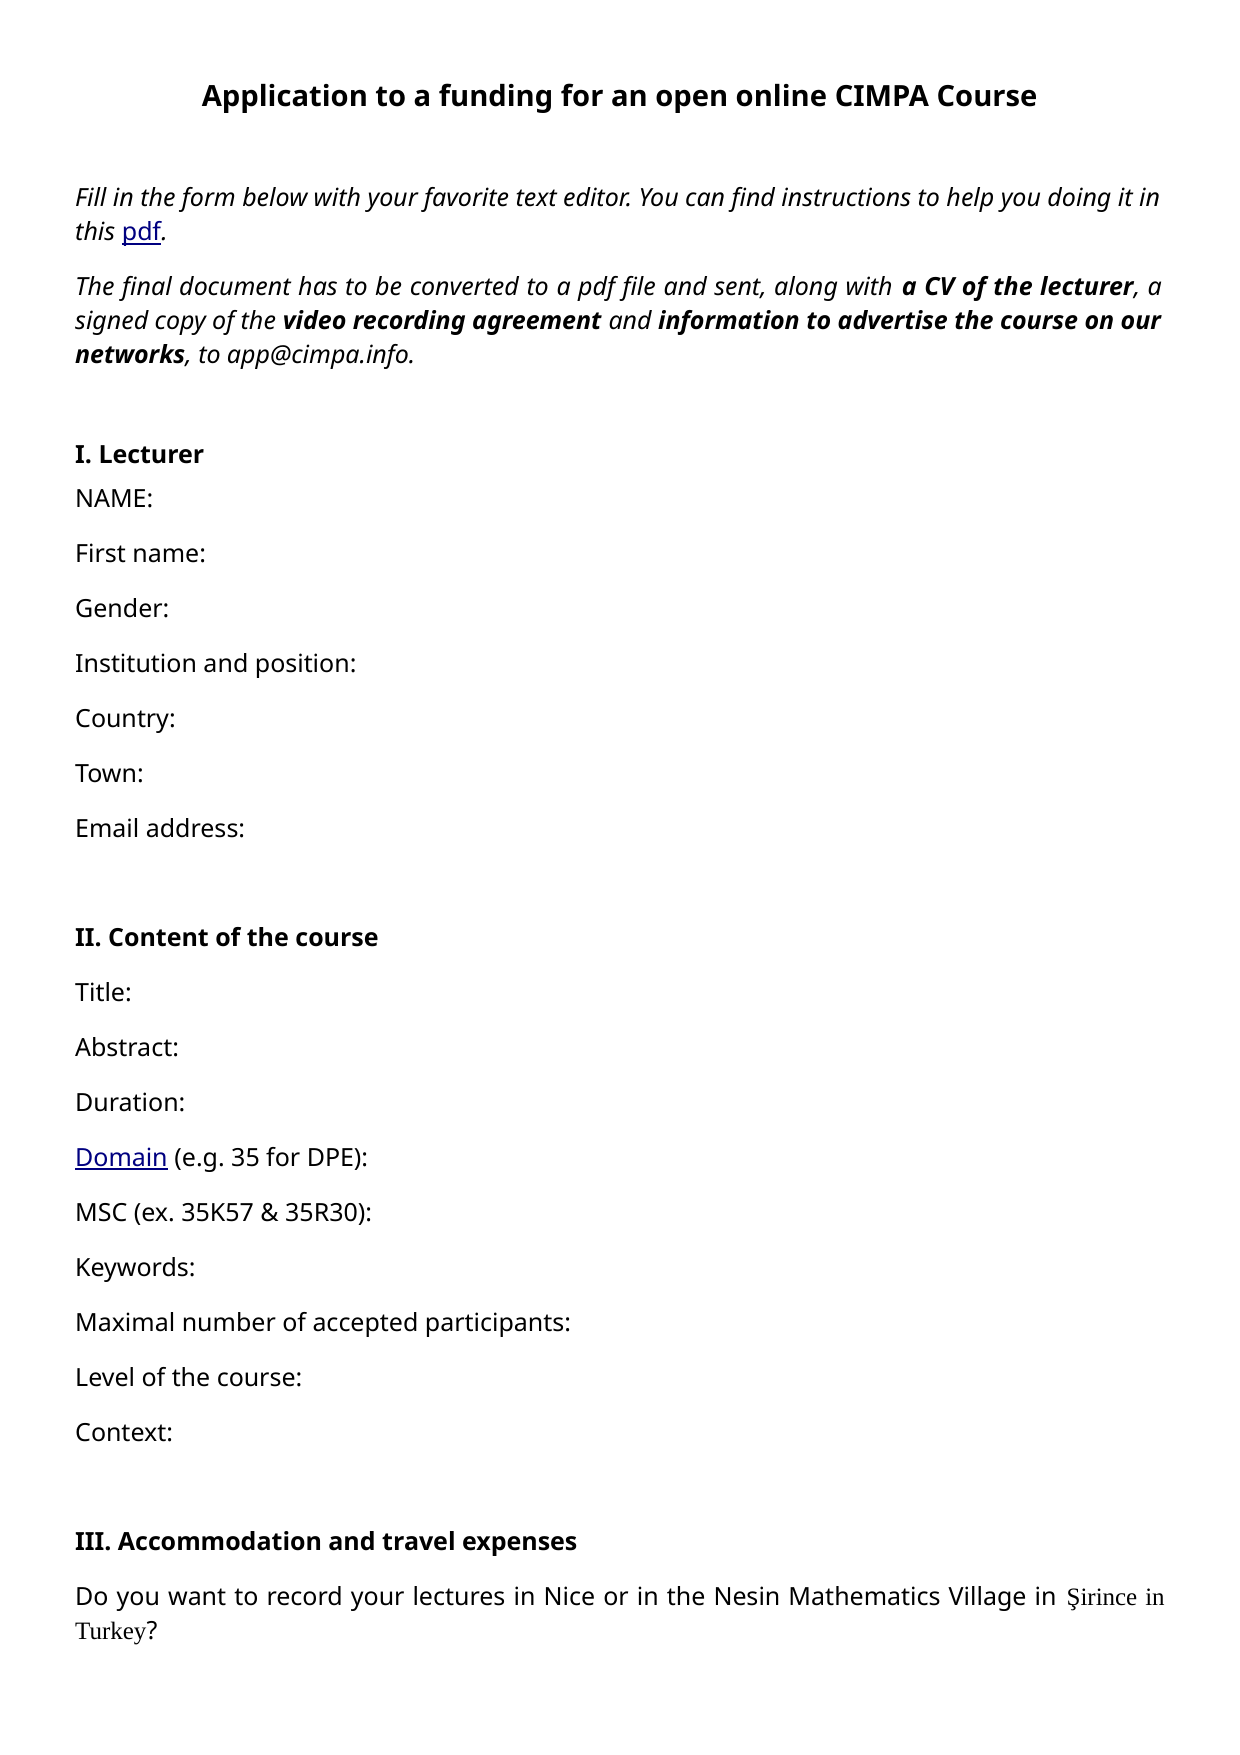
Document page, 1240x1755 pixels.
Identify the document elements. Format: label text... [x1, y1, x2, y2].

text Application to a funding for an open online CIMPA Course [75, 75, 1164, 115]
text Gender: [75, 591, 1164, 625]
text The final document has to be converted to a pdf file and sent, along with a CV of the lecturer, a signed copy of the video recording agreement and information to advertise the course on our networks, to app@cimpa.info. [75, 269, 1164, 371]
text MSC (ex. 35K57 & 35R30): [75, 1194, 1164, 1229]
text I. Lecturer [75, 436, 1164, 471]
text Level of the course: [75, 1359, 1164, 1393]
text Institution and position: [75, 646, 1164, 680]
text Country: [75, 701, 1164, 734]
text Domain (e.g. 35 for DPE): [75, 1140, 1164, 1174]
text First name: [75, 536, 1164, 570]
text Context: [75, 1414, 1164, 1448]
text Keywords: [75, 1249, 1164, 1283]
text Abstract: [75, 1030, 1164, 1064]
text Duration: [75, 1085, 1164, 1119]
text Title: [75, 975, 1164, 1009]
text Email address: [75, 810, 1164, 844]
text NAME: [75, 481, 1164, 515]
text III. Accommodation and travel expenses [75, 1524, 1164, 1558]
text Fill in the form below with your favorite text editor. You can find instructions to help you doing it in this pdf. [75, 180, 1164, 248]
text Maximal number of accepted participants: [75, 1304, 1164, 1338]
text Do you want to record your lectures in Nice or in the Nesin Mathematics Village in Şirince in Turkey? [75, 1579, 1164, 1647]
text II. Content of the course [75, 920, 1164, 954]
text Town: [75, 755, 1164, 789]
